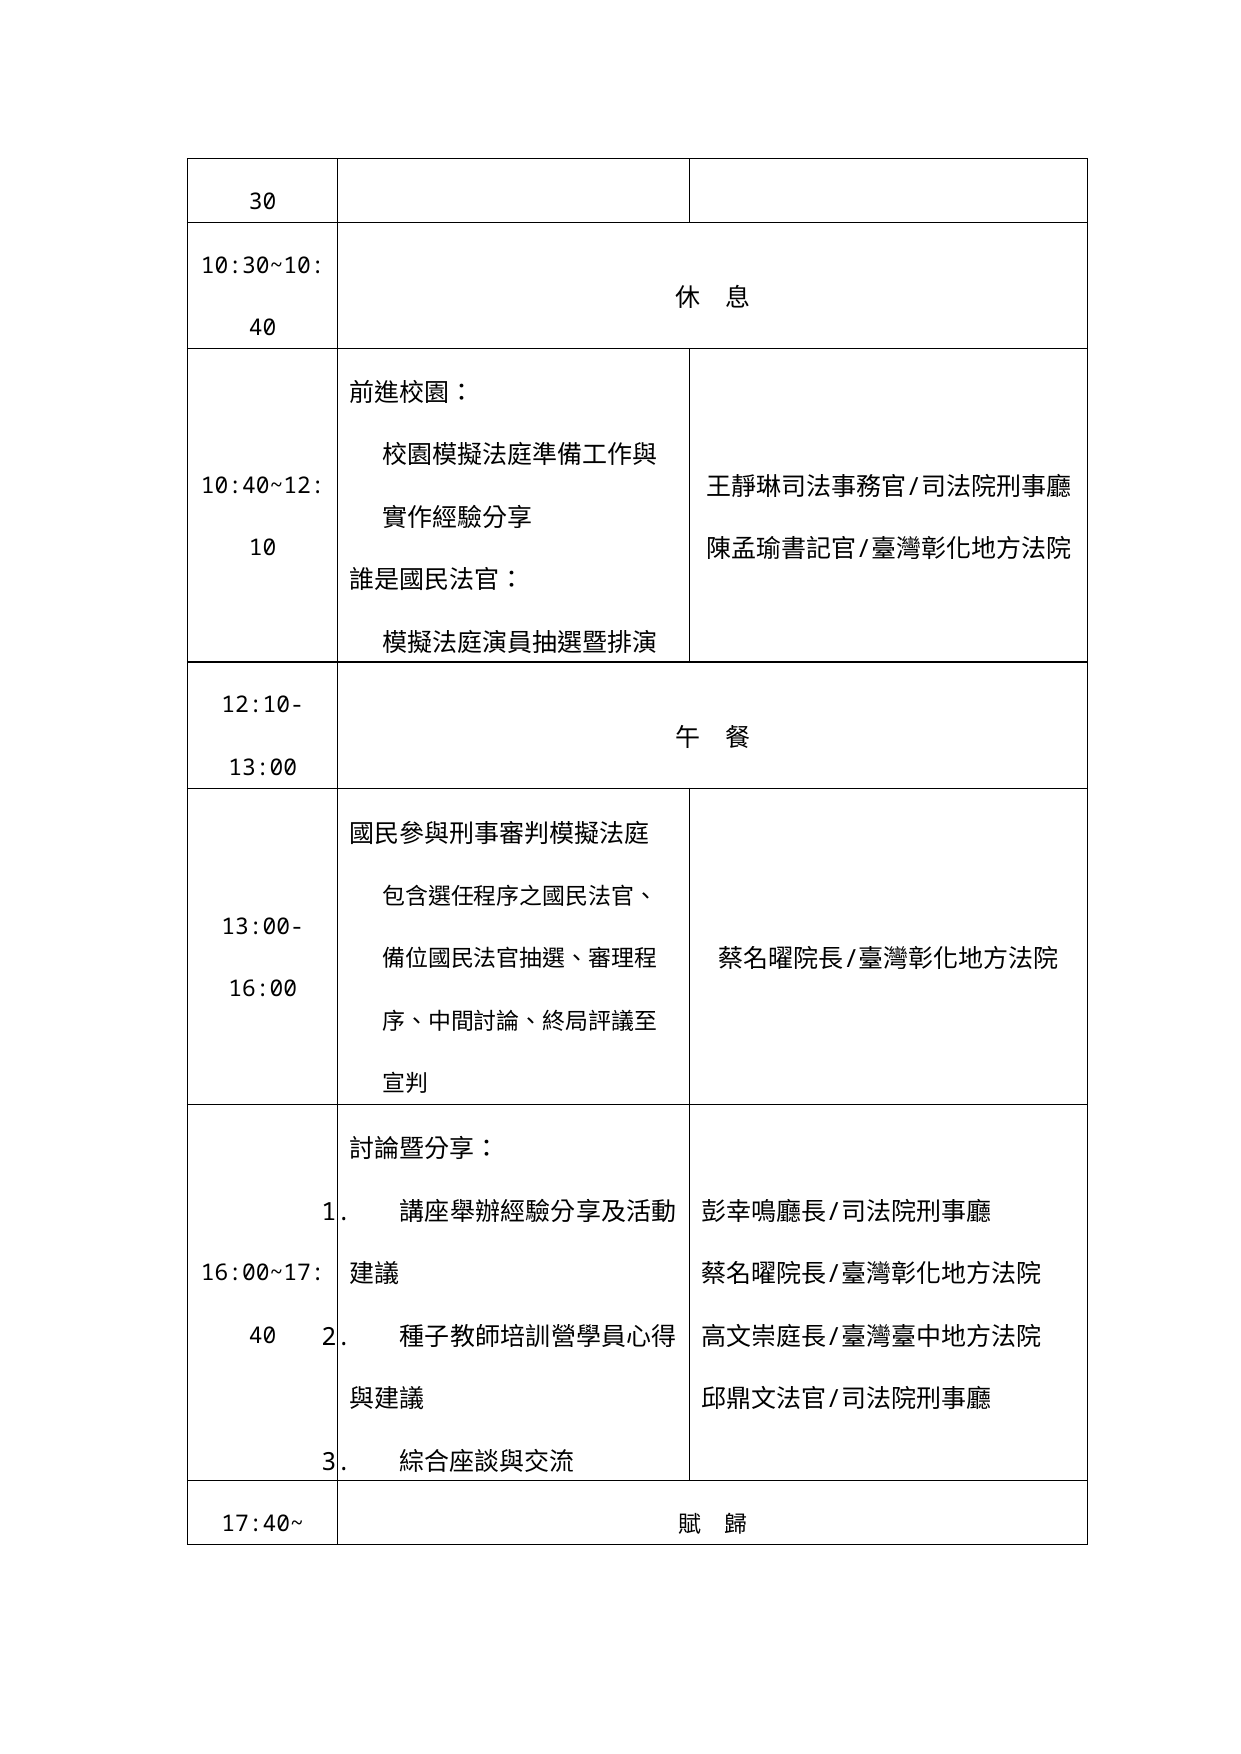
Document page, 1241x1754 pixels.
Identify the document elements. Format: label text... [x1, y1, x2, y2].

table_cell 賦 歸 [338, 1481, 1087, 1544]
table_cell [338, 159, 689, 222]
table_cell 12:10-13:00 [188, 663, 337, 787]
table_cell 16:00~17:40 [188, 1105, 337, 1480]
table_cell 討論暨分享： 講座舉辦經驗分享及活動建議 種子教師培訓營學員心得與建議 綜合座談與交流 [338, 1105, 689, 1480]
table_cell 國民參與刑事審判模擬法庭 包含選任程序之國民法官、備位國民法官抽選、審理程序、中間討論、終局評議至宣判 [338, 789, 689, 1104]
table_cell 30 [188, 159, 337, 222]
table_cell 13:00-16:00 [188, 789, 337, 1104]
table_cell 前進校園： 校園模擬法庭準備工作與實作經驗分享 誰是國民法官： 模擬法庭演員抽選暨排演 [338, 349, 689, 661]
table_cell 彭幸鳴廳長/司法院刑事廳 蔡名曜院長/臺灣彰化地方法院 高文崇庭長/臺灣臺中地方法院 邱鼎文法官/司法院刑事廳 [690, 1105, 1087, 1480]
table_cell 17:40~ [188, 1481, 337, 1544]
table_cell 10:30~10:40 [188, 223, 337, 348]
table_cell 休 息 [338, 223, 1087, 348]
table_cell 10:40~12:10 [188, 349, 337, 661]
table_cell 午 餐 [338, 663, 1087, 787]
table_cell [690, 159, 1087, 222]
table_cell 蔡名曜院長/臺灣彰化地方法院 [690, 789, 1087, 1104]
table_cell 王靜琳司法事務官/司法院刑事廳 陳孟瑜書記官/臺灣彰化地方法院 [690, 349, 1087, 661]
